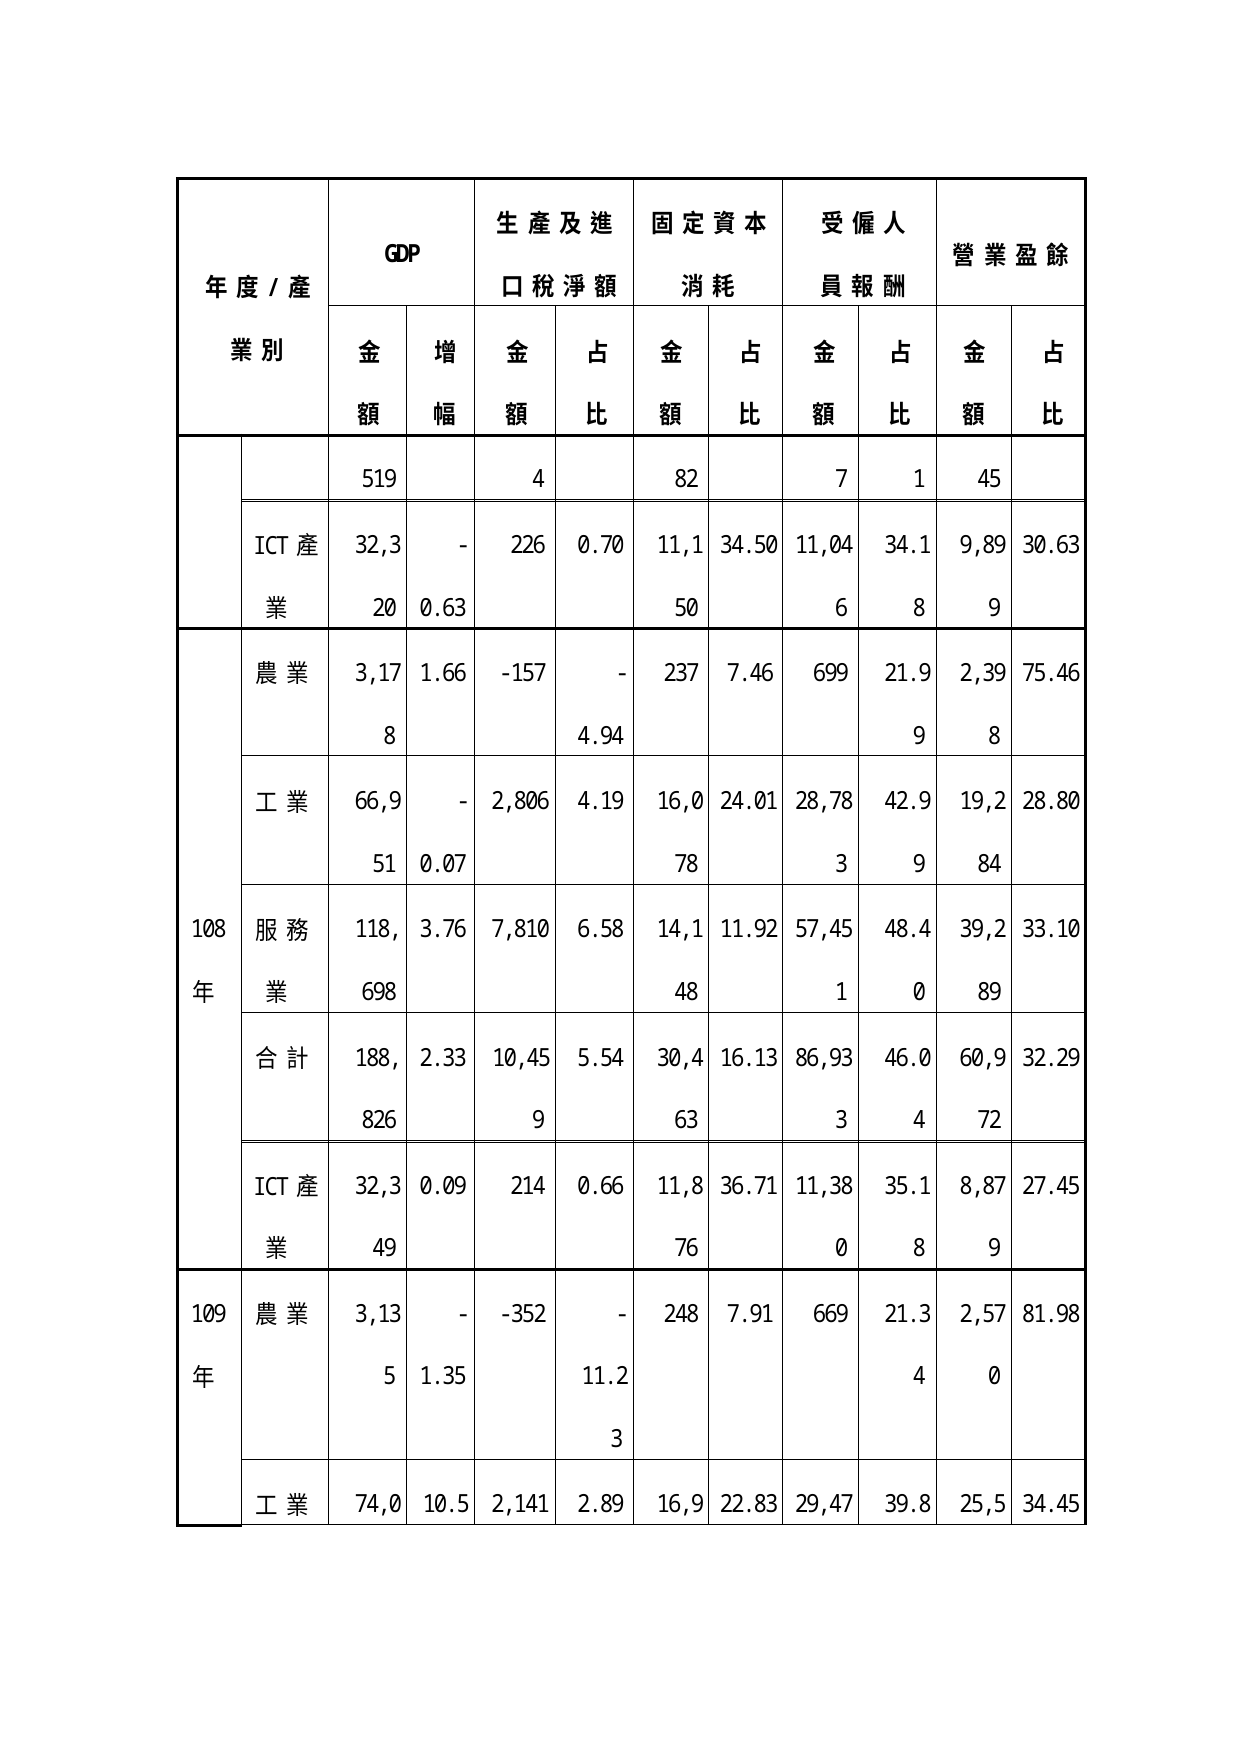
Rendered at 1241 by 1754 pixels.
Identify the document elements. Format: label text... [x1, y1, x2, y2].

table_cell 5.54 [556, 1013, 633, 1140]
table_cell 39.8 [859, 1460, 936, 1524]
table_cell -0.63 [407, 502, 474, 627]
table_cell 48.40 [859, 885, 936, 1012]
table_cell -352 [475, 1271, 555, 1458]
table_cell 30.63 [1012, 502, 1084, 627]
table_cell 109年 [179, 1271, 241, 1524]
table_cell 36.71 [709, 1143, 782, 1268]
table_cell 8,879 [937, 1143, 1011, 1268]
table_cell 金額 [329, 306, 406, 433]
table_cell 34.18 [859, 502, 936, 627]
table_cell 214 [475, 1143, 555, 1268]
table_cell 28,783 [783, 756, 858, 883]
table_cell 66,951 [329, 756, 406, 883]
table_cell ICT產業 [242, 1143, 328, 1268]
table_cell 11,046 [783, 502, 858, 627]
table_cell 74,0 [329, 1460, 406, 1524]
table_cell 0.70 [556, 502, 633, 627]
table_cell 57,451 [783, 885, 858, 1012]
table_cell 16,9 [634, 1460, 708, 1524]
table_cell 45 [937, 437, 1011, 499]
table_header 固定資本消耗 [634, 180, 782, 305]
table_cell -4.94 [556, 630, 633, 755]
table_cell 0.66 [556, 1143, 633, 1268]
table_cell 46.04 [859, 1013, 936, 1140]
table_cell 0.09 [407, 1143, 474, 1268]
table_cell 11.92 [709, 885, 782, 1012]
table_cell 81.98 [1012, 1271, 1084, 1458]
table_cell 工業 [242, 756, 328, 883]
table_cell 金額 [783, 306, 858, 433]
table_cell 32,320 [329, 502, 406, 627]
table_cell 30,463 [634, 1013, 708, 1140]
table_cell 188,826 [329, 1013, 406, 1140]
table_cell 24.01 [709, 756, 782, 883]
table_cell 金額 [937, 306, 1011, 433]
table_cell 42.99 [859, 756, 936, 883]
table_cell [407, 437, 474, 499]
table_cell 22.83 [709, 1460, 782, 1524]
table_cell 金額 [634, 306, 708, 433]
table_cell -11.23 [556, 1271, 633, 1458]
table_header 受僱人員報酬 [783, 180, 936, 305]
table_cell 32,349 [329, 1143, 406, 1268]
table_cell 3,178 [329, 630, 406, 755]
table_cell 7.91 [709, 1271, 782, 1458]
table_cell [709, 437, 782, 499]
table_cell ICT產業 [242, 502, 328, 627]
table_cell 16,078 [634, 756, 708, 883]
table_header GDP [329, 180, 474, 305]
table_cell 14,148 [634, 885, 708, 1012]
table_cell 29,47 [783, 1460, 858, 1524]
table_cell 1 [859, 437, 936, 499]
table_cell [556, 437, 633, 499]
table_cell 農業 [242, 630, 328, 755]
table_cell 75.46 [1012, 630, 1084, 755]
table_header 年度/產業別 [179, 180, 328, 433]
table_cell 3.76 [407, 885, 474, 1012]
table_cell 118,698 [329, 885, 406, 1012]
table_cell 4.19 [556, 756, 633, 883]
table_header 營業盈餘 [937, 180, 1084, 305]
table_cell 34.45 [1012, 1460, 1084, 1524]
table_cell [242, 437, 328, 499]
table_cell 248 [634, 1271, 708, 1458]
table_cell 占比 [859, 306, 936, 433]
table_cell 占比 [1012, 306, 1084, 433]
table_cell 2,806 [475, 756, 555, 883]
table_cell 86,933 [783, 1013, 858, 1140]
table_cell 增幅 [407, 306, 474, 433]
table_cell 2,570 [937, 1271, 1011, 1458]
table_header 生產及進口稅淨額 [475, 180, 633, 305]
table_cell -157 [475, 630, 555, 755]
table_cell 19,284 [937, 756, 1011, 883]
table_cell 16.13 [709, 1013, 782, 1140]
table_cell 10.5 [407, 1460, 474, 1524]
table_cell 7 [783, 437, 858, 499]
table_cell 21.34 [859, 1271, 936, 1458]
table_cell 占比 [556, 306, 633, 433]
table_cell 6.58 [556, 885, 633, 1012]
table_cell 2.33 [407, 1013, 474, 1140]
table_cell 699 [783, 630, 858, 755]
table_cell 服務業 [242, 885, 328, 1012]
table_cell 82 [634, 437, 708, 499]
table_cell 27.45 [1012, 1143, 1084, 1268]
table_cell 占比 [709, 306, 782, 433]
table_cell 農業 [242, 1271, 328, 1458]
table_cell 工業 [242, 1460, 328, 1524]
table_cell 2,398 [937, 630, 1011, 755]
table_cell 2.89 [556, 1460, 633, 1524]
table_cell -0.07 [407, 756, 474, 883]
table_cell 1.66 [407, 630, 474, 755]
table_cell 合計 [242, 1013, 328, 1140]
table_cell 11,380 [783, 1143, 858, 1268]
table_cell 237 [634, 630, 708, 755]
table_cell [179, 437, 241, 627]
table_cell 669 [783, 1271, 858, 1458]
table_cell 34.50 [709, 502, 782, 627]
table_cell 28.80 [1012, 756, 1084, 883]
table_cell 2,141 [475, 1460, 555, 1524]
table_cell 519 [329, 437, 406, 499]
table_cell 21.99 [859, 630, 936, 755]
table_cell 10,459 [475, 1013, 555, 1140]
table_cell -1.35 [407, 1271, 474, 1458]
table_cell 7,810 [475, 885, 555, 1012]
table_cell 11,876 [634, 1143, 708, 1268]
table_cell 60,972 [937, 1013, 1011, 1140]
table_cell 25,5 [937, 1460, 1011, 1524]
table_cell 35.18 [859, 1143, 936, 1268]
table_cell 11,150 [634, 502, 708, 627]
table_cell 7.46 [709, 630, 782, 755]
table_cell 108年 [179, 630, 241, 1268]
table_cell 4 [475, 437, 555, 499]
table_cell 32.29 [1012, 1013, 1084, 1140]
table_cell 33.10 [1012, 885, 1084, 1012]
table_cell 226 [475, 502, 555, 627]
table_cell 3,135 [329, 1271, 406, 1458]
table_cell 9,899 [937, 502, 1011, 627]
table_cell [1012, 437, 1084, 499]
table_cell 39,289 [937, 885, 1011, 1012]
table_cell 金額 [475, 306, 555, 433]
